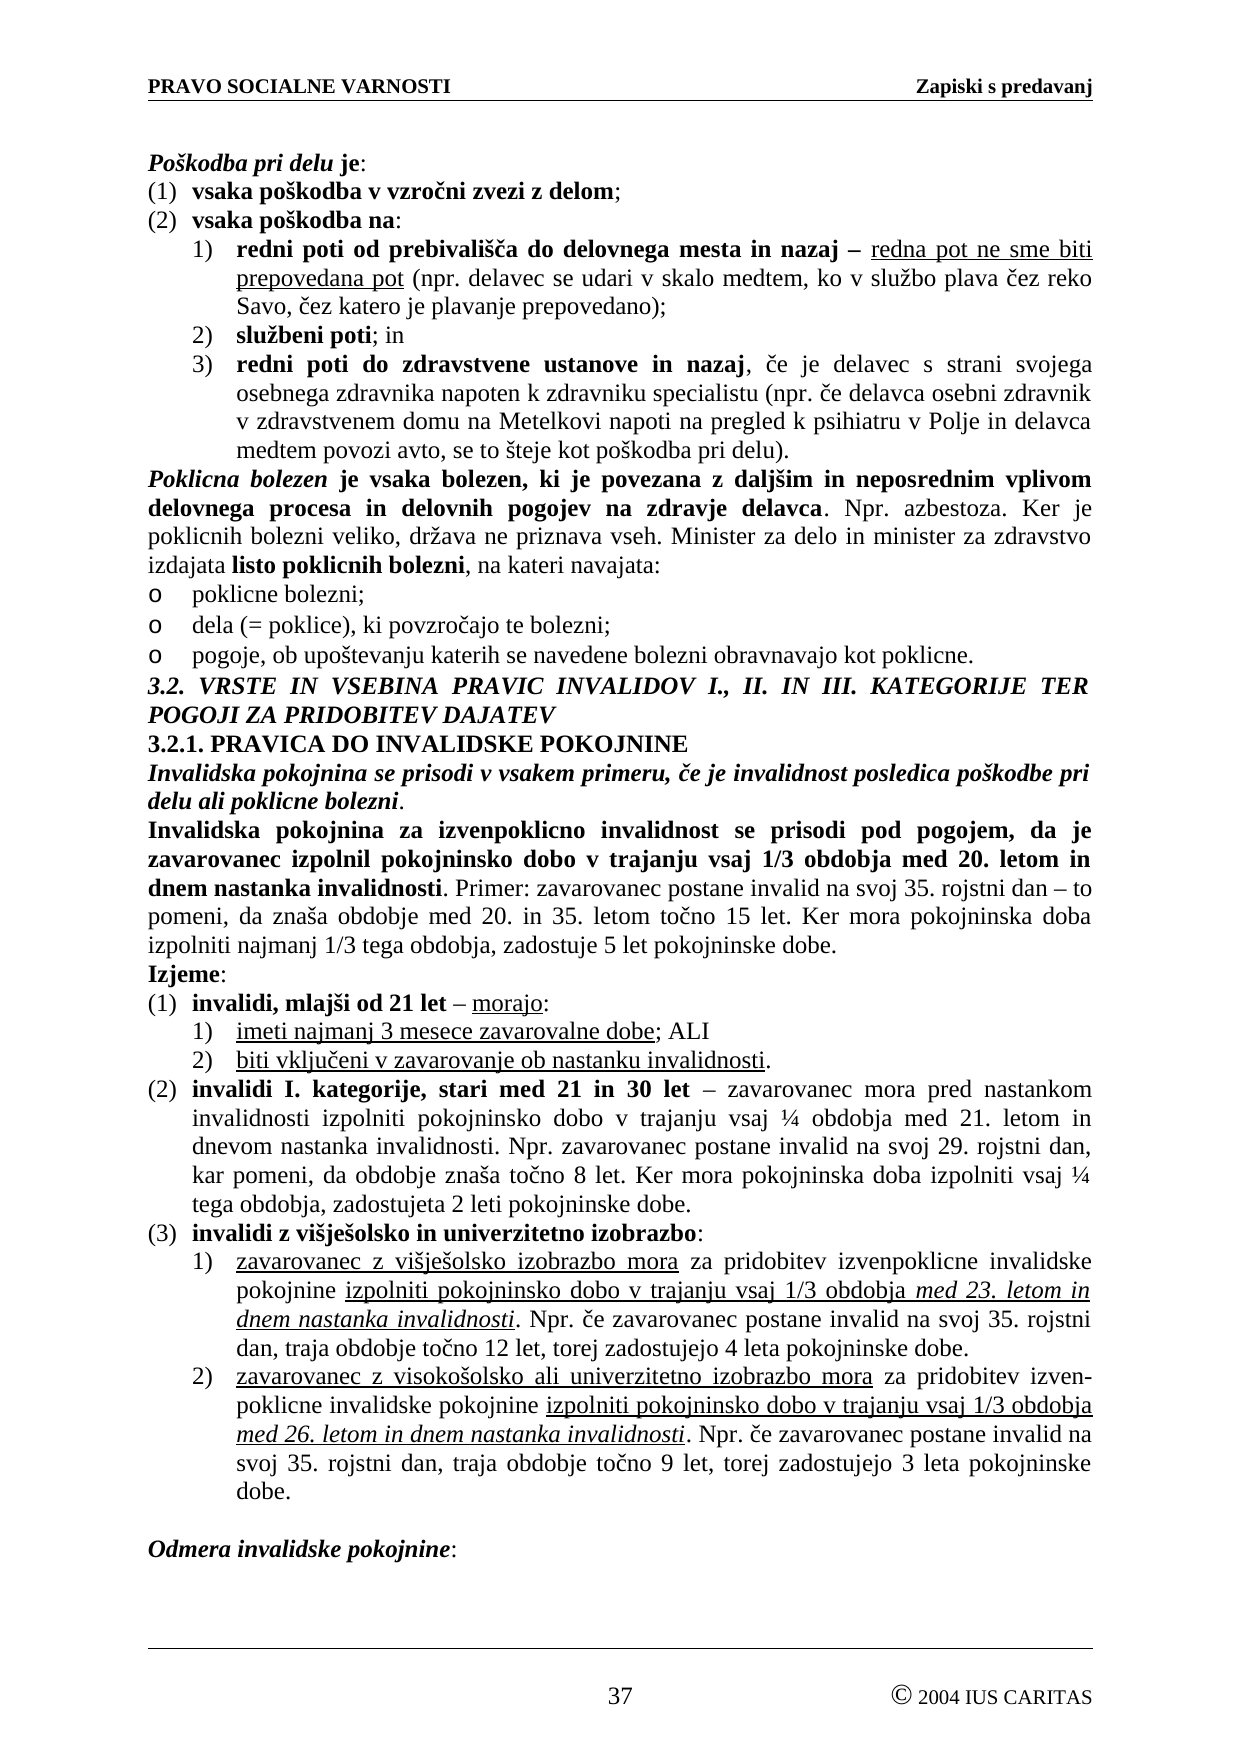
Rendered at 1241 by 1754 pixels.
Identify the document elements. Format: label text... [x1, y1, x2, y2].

list vsaka poškodba v vzročni zvezi z delom; [148, 176, 1093, 205]
text Izjeme: [148, 959, 1093, 988]
list zavarovanec z višješolsko izobrazbo mora za pridobitev izvenpoklicne invalidske pokojnine izpolniti pokojninsko dobo v trajanju vsaj 1/3 obdobja med 23. letom in dnem nastanka invalidnosti. Npr. če zavarovanec postane invalid na svoj 35. rojstni dan, traja obdobje točno 12 let, torej zadostujejo 4 leta pokojninske dobe. [192, 1246, 1093, 1361]
list imeti najmanj 3 mesece zavarovalne dobe; ALI [192, 1016, 1093, 1045]
text Poškodba pri delu je: [148, 148, 1093, 176]
list dela (= poklice), ki povzročajo te bolezni; [148, 610, 1093, 641]
text Odmera invalidske pokojnine: [148, 1534, 1093, 1563]
list redni poti od prebivališča do delovnega mesta in nazaj – redna pot ne sme biti prepovedana pot (npr. delavec se udari v skalo medtem, ko v službo plava čez reko Savo, čez katero je plavanje prepovedano); [192, 234, 1093, 320]
text Poklicna bolezen je vsaka bolezen, ki je povezana z daljšim in neposrednim vplivom delovnega procesa in delovnih pogojev na zdravje delavca. Npr. azbestoza. Ker je poklicnih bolezni veliko, država ne priznava vseh. Minister za delo in minister za zdravstvo izdajata listo poklicnih bolezni, na kateri navajata: [148, 464, 1093, 579]
list zavarovanec z visokošolsko ali univerzitetno izobrazbo mora za pridobitev izven-poklicne invalidske pokojnine izpolniti pokojninsko dobo v trajanju vsaj 1/3 obdobja med 26. letom in dnem nastanka invalidnosti. Npr. če zavarovanec postane invalid na svoj 35. rojstni dan, traja obdobje točno 9 let, torej zadostujejo 3 leta pokojninske dobe. [192, 1361, 1093, 1505]
list invalidi z višješolsko in univerzitetno izobrazbo: [148, 1218, 1093, 1246]
text 3.2. VRSTE IN VSEBINA PRAVIC INVALIDOV I., II. IN III. KATEGORIJE TER POGOJI ZA PRIDOBITEV DAJATEV [148, 671, 1093, 729]
text Invalidska pokojnina se prisodi v vsakem primeru, če je invalidnost posledica poškodbe pri delu ali poklicne bolezni. [148, 758, 1093, 815]
list invalidi I. kategorije, stari med 21 in 30 let – zavarovanec mora pred nastankom invalidnosti izpolniti pokojninsko dobo v trajanju vsaj ¼ obdobja med 21. letom in dnevom nastanka invalidnosti. Npr. zavarovanec postane invalid na svoj 29. rojstni dan, kar pomeni, da obdobje znaša točno 8 let. Ker mora pokojninska doba izpolniti vsaj ¼ tega obdobja, zadostujeta 2 leti pokojninske dobe. [148, 1074, 1093, 1218]
text Invalidska pokojnina za izvenpoklicno invalidnost se prisodi pod pogojem, da je zavarovanec izpolnil pokojninsko dobo v trajanju vsaj 1/3 obdobja med 20. letom in dnem nastanka invalidnosti. Primer: zavarovanec postane invalid na svoj 35. rojstni dan – to pomeni, da znaša obdobje med 20. in 35. letom točno 15 let. Ker mora pokojninska doba izpolniti najmanj 1/3 tega obdobja, zadostuje 5 let pokojninske dobe. [148, 815, 1093, 959]
list pogoje, ob upoštevanju katerih se navedene bolezni obravnavajo kot poklicne. [148, 641, 1093, 671]
list poklicne bolezni; [148, 579, 1093, 610]
list službeni poti; in [192, 320, 1093, 349]
list redni poti do zdravstvene ustanove in nazaj, če je delavec s strani svojega osebnega zdravnika napoten k zdravniku specialistu (npr. če delavca osebni zdravnik v zdravstvenem domu na Metelkovi napoti na pregled k psihiatru v Polje in delavca medtem povozi avto, se to šteje kot poškodba pri delu). [192, 349, 1093, 464]
text 3.2.1. PRAVICA DO INVALIDSKE POKOJNINE [148, 729, 1093, 758]
list invalidi, mlajši od 21 let – morajo: [148, 988, 1093, 1016]
list biti vključeni v zavarovanje ob nastanku invalidnosti. [192, 1045, 1093, 1074]
list vsaka poškodba na: [148, 205, 1093, 234]
